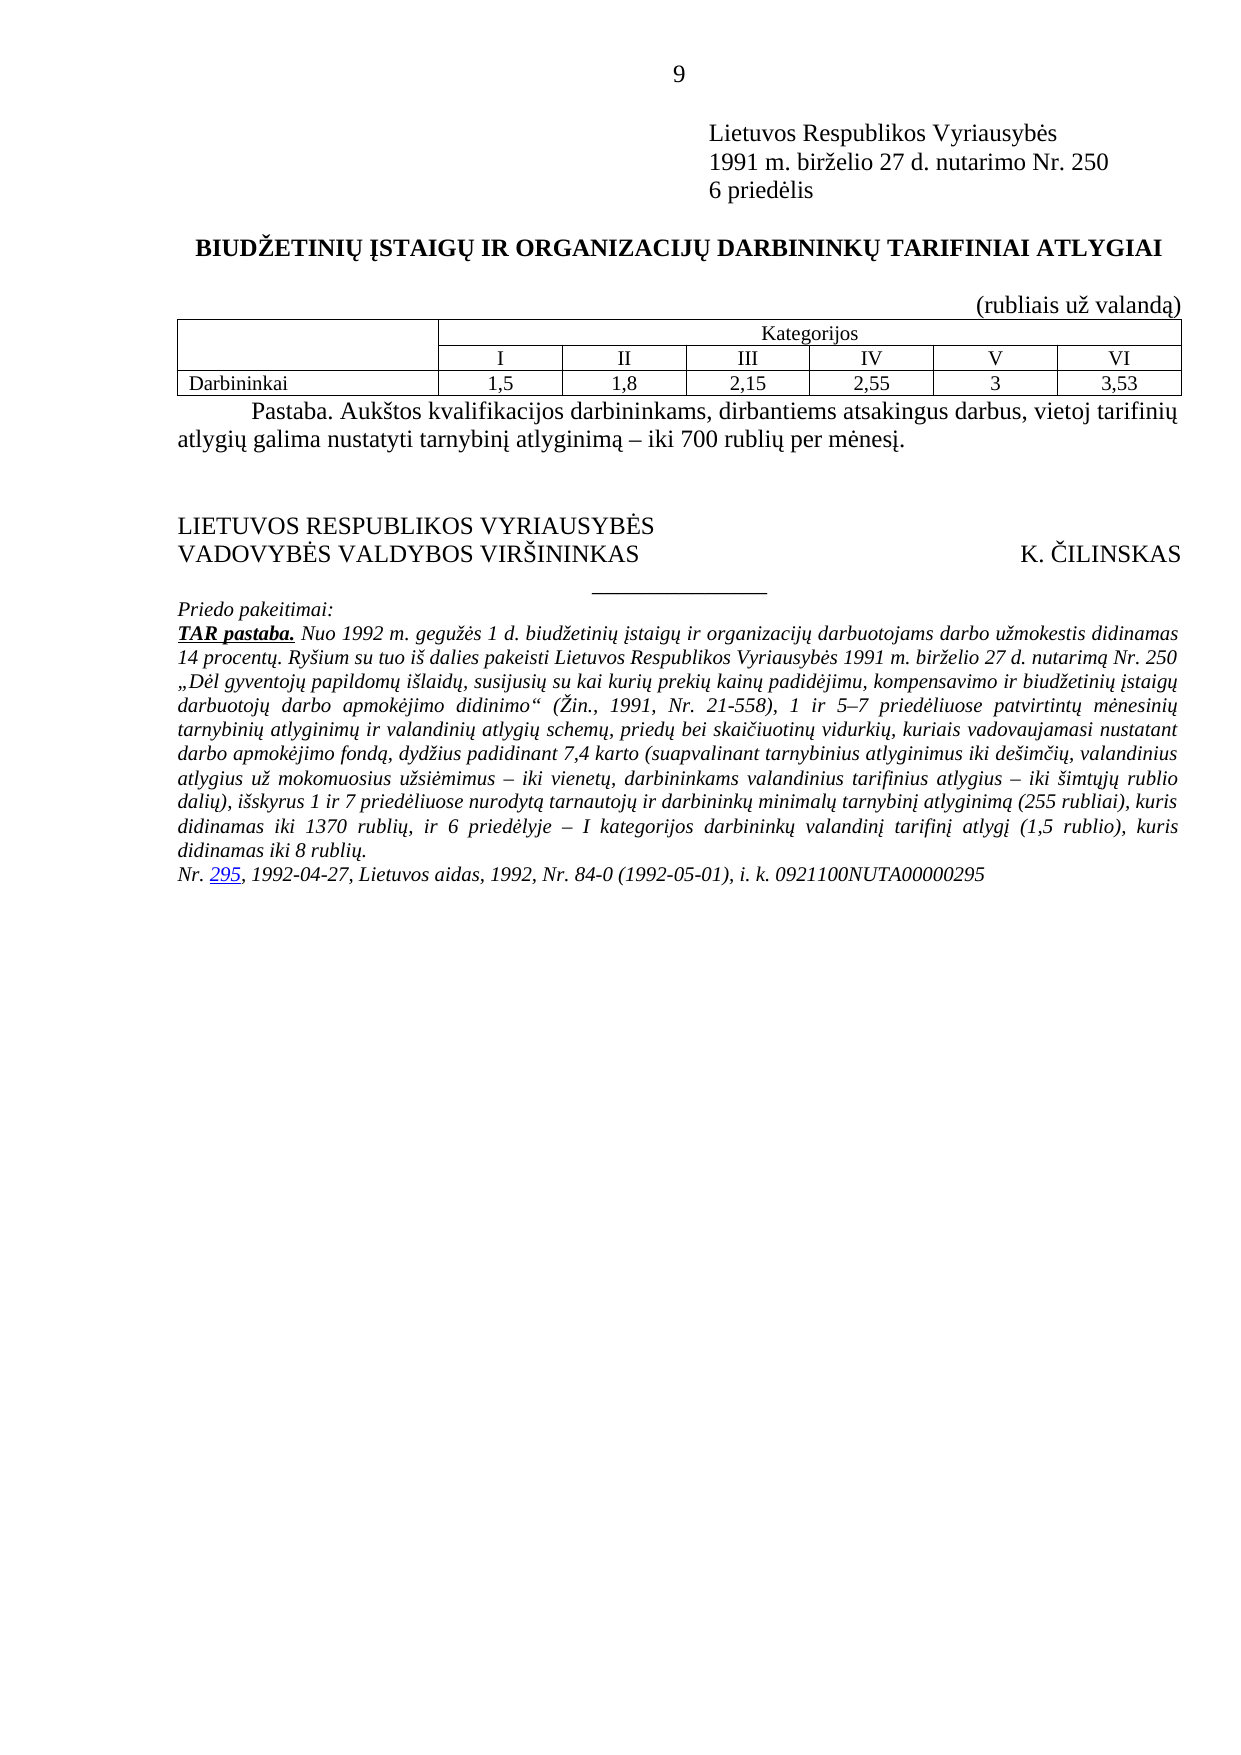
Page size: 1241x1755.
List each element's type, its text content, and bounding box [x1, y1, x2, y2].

text Priedo pakeitimai: [177, 597, 1181, 621]
text (rubliais už valandą) [177, 291, 1181, 319]
table_cell V [934, 346, 1057, 369]
text TAR pastaba. Nuo 1992 m. gegužės 1 d. biudžetinių įstaigų ir organizacijų darbuotojams darbo užmokestis didinamas 14 procentų. Ryšium su tuo iš dalies pakeisti Lietuvos Respublikos Vyriausybės 1991 m. birželio 27 d. nutarimą Nr. 250 „Dėl gyventojų papildomų išlaidų, susijusių su kai kurių prekių kainų padidėjimu, kompensavimo ir biudžetinių įstaigų darbuotojų darbo apmokėjimo didinimo“ (Žin., 1991, Nr. 21-558), 1 ir 5–7 priedėliuose patvirtintų mėnesinių tarnybinių atlyginimų ir valandinių atlygių schemų, priedų bei skaičiuotinų vidurkių, kuriais vadovaujamasi nustatant darbo apmokėjimo fondą, dydžius padidinant 7,4 karto (suapvalinant tarnybinius atlyginimus iki dešimčių, valandinius atlygius už mokomuosius užsiėmimus – iki vienetų, darbininkams valandinius tarifinius atlygius – iki šimtųjų rublio dalių), išskyrus 1 ir 7 priedėliuose nurodytą tarnautojų ir darbininkų minimalų tarnybinį atlyginimą (255 rubliai), kuris didinamas iki 1370 rublių, ir 6 priedėlyje – I kategorijos darbininkų valandinį tarifinį atlygį (1,5 rublio), kuris didinamas iki 8 rublių. [177, 621, 1181, 862]
table_cell 1,8 [563, 371, 686, 395]
text 1991 m. birželio 27 d. nutarimo Nr. 250 [177, 147, 1181, 176]
table_cell VI [1058, 346, 1181, 369]
table_cell Darbininkai [178, 371, 438, 395]
text LIETUVOS RESPUBLIKOS VYRIAUSYBĖS [177, 511, 1181, 539]
text VADOVYBĖS VALDYBOS VIRŠININKAS K. ČILINSKAS [177, 539, 1181, 568]
table_header [178, 320, 438, 369]
table_cell 2,15 [687, 371, 809, 395]
text 6 priedėlis [177, 176, 1181, 204]
table_header Kategorijos [439, 320, 1181, 344]
text Biudžetinių įstaigų ir organizacijų darbininkų tarifiniai atlygiai [177, 233, 1181, 262]
table_cell III [687, 346, 809, 369]
table_cell 3,53 [1058, 371, 1181, 395]
text Pastaba. Aukštos kvalifikacijos darbininkams, dirbantiems atsakingus darbus, vietoj tarifinių atlygių galima nustatyti tarnybinį atlyginimą – iki 700 rublių per mėnesį. [177, 396, 1181, 453]
table_cell 1,5 [439, 371, 562, 395]
text ______________ [177, 568, 1181, 597]
table_cell I [439, 346, 562, 369]
table_cell 3 [934, 371, 1057, 395]
text Lietuvos Respublikos Vyriausybės [709, 118, 1181, 147]
text Nr. 295, 1992-04-27, Lietuvos aidas, 1992, Nr. 84-0 (1992-05-01), i. k. 0921100NUTA00000295 [177, 862, 1181, 886]
table_cell II [563, 346, 686, 369]
table_cell IV [810, 346, 933, 369]
table_cell 2,55 [810, 371, 933, 395]
